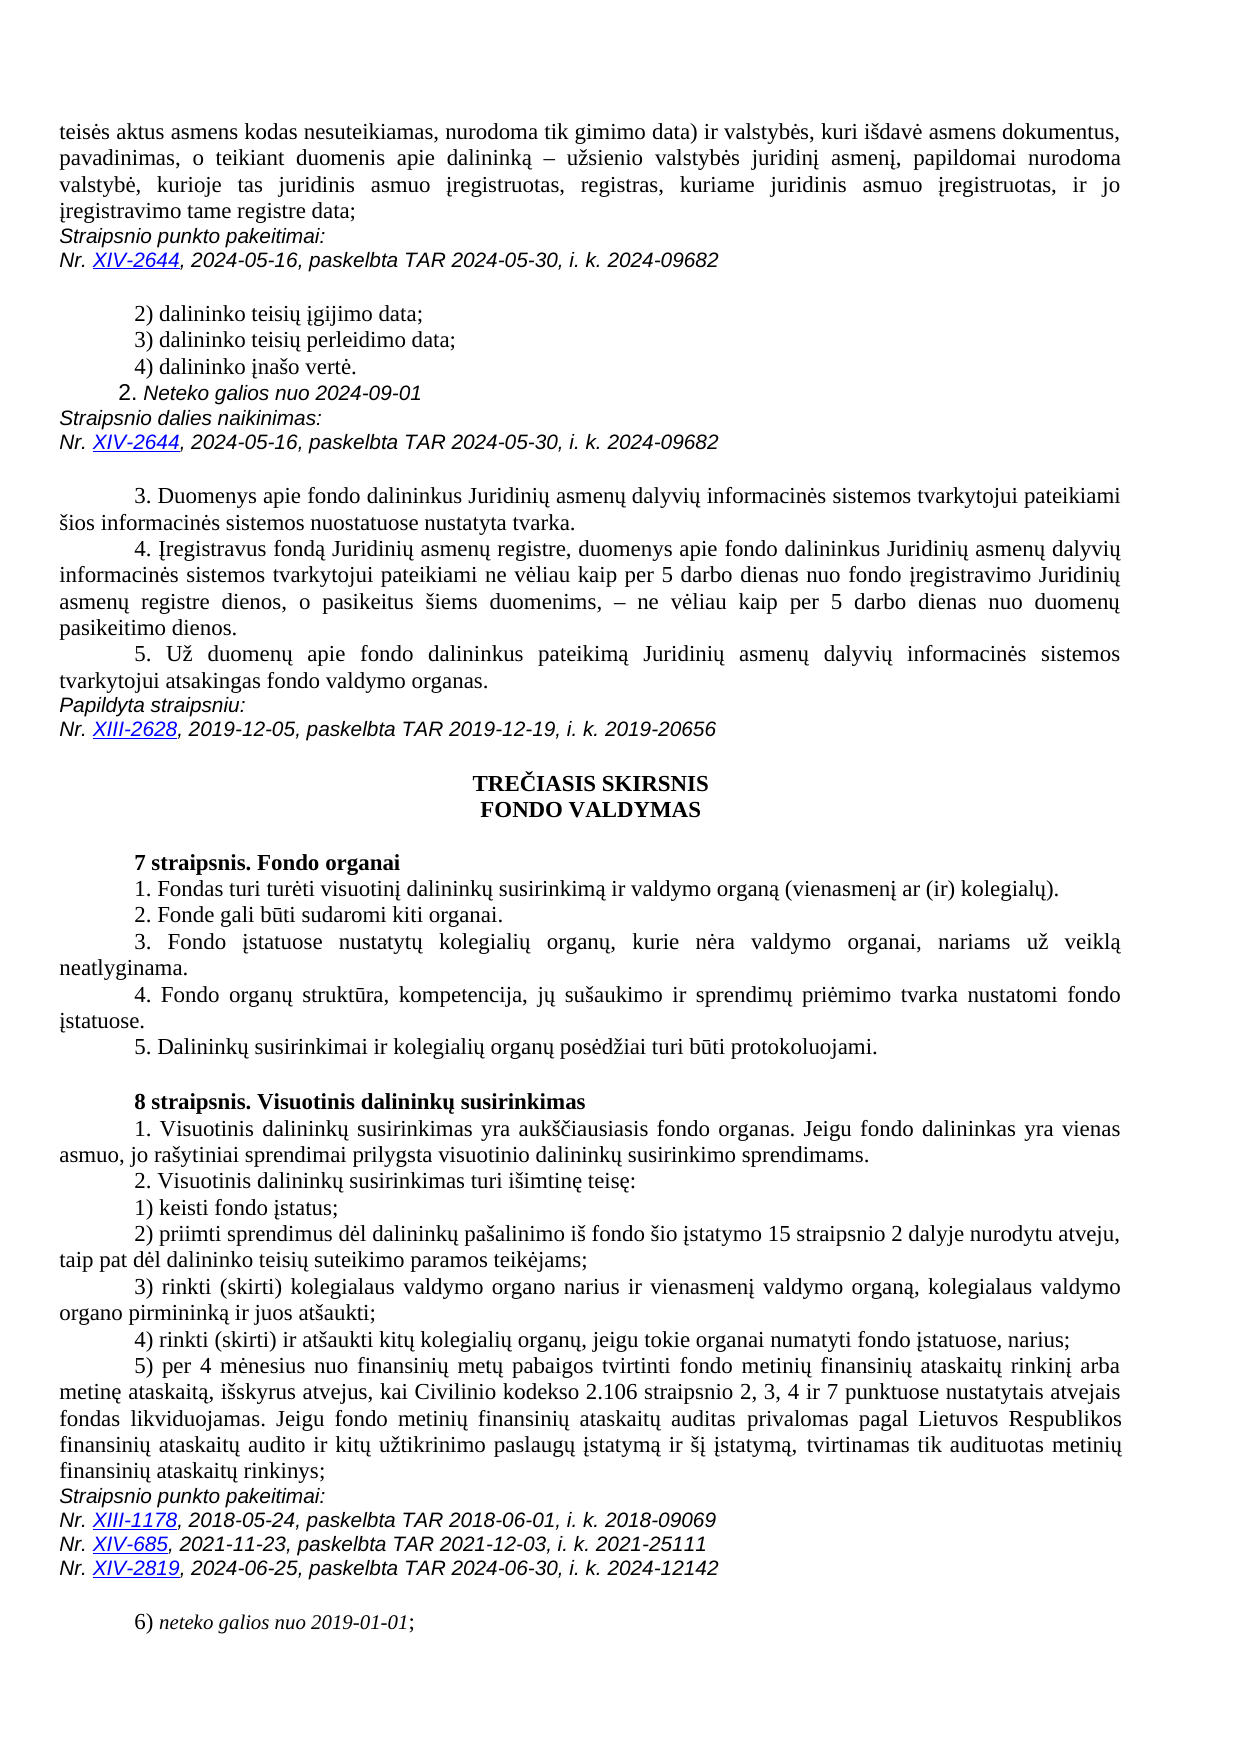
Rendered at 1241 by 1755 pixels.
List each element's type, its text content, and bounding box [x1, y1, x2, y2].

text 2. Neteko galios nuo 2024-09-01 [59, 379, 1122, 406]
text 1. Fondas turi turėti visuotinį dalininkų susirinkimą ir valdymo organą (vienasmenį ar (ir) kolegialų). [59, 875, 1122, 902]
text Nr. XIV-685, 2021-11-23, paskelbta TAR 2021-12-03, i. k. 2021-25111 [59, 1532, 1122, 1556]
text Nr. XIV-2644, 2024-05-16, paskelbta TAR 2024-05-30, i. k. 2024-09682 [59, 247, 1122, 271]
text Straipsnio punkto pakeitimai: [59, 223, 1122, 247]
text Nr. XIII-2628, 2019-12-05, paskelbta TAR 2019-12-19, i. k. 2019-20656 [59, 717, 1122, 741]
text Papildyta straipsniu: [59, 693, 1122, 717]
text 5. Už duomenų apie fondo dalininkus pateikimą Juridinių asmenų dalyvių informacinės sistemos tvarkytojui atsakingas fondo valdymo organas. [59, 640, 1122, 693]
text 3) rinkti (skirti) kolegialaus valdymo organo narius ir vienasmenį valdymo organą, kolegialaus valdymo organo pirmininką ir juos atšaukti; [59, 1273, 1122, 1326]
text 2) dalininko teisių įgijimo data; [59, 300, 1122, 327]
text teisės aktus asmens kodas nesuteikiamas, nurodoma tik gimimo data) ir valstybės, kuri išdavė asmens dokumentus, pavadinimas, o teikiant duomenis apie dalininką – užsienio valstybės juridinį asmenį, papildomai nurodoma valstybė, kurioje tas juridinis asmuo įregistruotas, registras, kuriame juridinis asmuo įregistruotas, ir jo įregistravimo tame registre data; [59, 118, 1122, 223]
text 4. Fondo organų struktūra, kompetencija, jų sušaukimo ir sprendimų priėmimo tvarka nustatomi fondo įstatuose. [59, 981, 1122, 1033]
text 3. Duomenys apie fondo dalininkus Juridinių asmenų dalyvių informacinės sistemos tvarkytojui pateikiami šios informacinės sistemos nuostatuose nustatyta tvarka. [59, 482, 1122, 535]
text 2) priimti sprendimus dėl dalininkų pašalinimo iš fondo šio įstatymo 15 straipsnio 2 dalyje nurodytu atveju, taip pat dėl dalininko teisių suteikimo paramos teikėjams; [59, 1220, 1122, 1273]
text 4. Įregistravus fondą Juridinių asmenų registre, duomenys apie fondo dalininkus Juridinių asmenų dalyvių informacinės sistemos tvarkytojui pateikiami ne vėliau kaip per 5 darbo dienas nuo fondo įregistravimo Juridinių asmenų registre dienos, o pasikeitus šiems duomenims, – ne vėliau kaip per 5 darbo dienas nuo duomenų pasikeitimo dienos. [59, 535, 1122, 640]
text 4) rinkti (skirti) ir atšaukti kitų kolegialių organų, jeigu tokie organai numatyti fondo įstatuose, narius; [59, 1326, 1122, 1352]
text 3. Fondo įstatuose nustatytų kolegialių organų, kurie nėra valdymo organai, nariams už veiklą neatlyginama. [59, 928, 1122, 981]
text 7 straipsnis. Fondo organai [59, 849, 1122, 875]
text 1. Visuotinis dalininkų susirinkimas yra aukščiausiasis fondo organas. Jeigu fondo dalininkas yra vienas asmuo, jo rašytiniai sprendimai prilygsta visuotinio dalininkų susirinkimo sprendimams. [59, 1115, 1122, 1167]
text Straipsnio dalies naikinimas: [59, 406, 1122, 429]
text TREČIASIS SKIRSNIS [59, 770, 1122, 796]
text 6) neteko galios nuo 2019-01-01; [59, 1608, 1122, 1635]
text 3) dalininko teisių perleidimo data; [59, 327, 1122, 353]
text Nr. XIV-2644, 2024-05-16, paskelbta TAR 2024-05-30, i. k. 2024-09682 [59, 429, 1122, 453]
text Nr. XIII-1178, 2018-05-24, paskelbta TAR 2018-06-01, i. k. 2018-09069 [59, 1508, 1122, 1532]
text Nr. XIV-2819, 2024-06-25, paskelbta TAR 2024-06-30, i. k. 2024-12142 [59, 1556, 1122, 1579]
text 5) per 4 mėnesius nuo finansinių metų pabaigos tvirtinti fondo metinių finansinių ataskaitų rinkinį arba metinę ataskaitą, išskyrus atvejus, kai Civilinio kodekso 2.106 straipsnio 2, 3, 4 ir 7 punktuose nustatytais atvejais fondas likviduojamas. Jeigu fondo metinių finansinių ataskaitų auditas privalomas pagal Lietuvos Respublikos finansinių ataskaitų audito ir kitų užtikrinimo paslaugų įstatymą ir šį įstatymą, tvirtinamas tik audituotas metinių finansinių ataskaitų rinkinys; [59, 1352, 1122, 1484]
text FONDO VALDYMAS [59, 796, 1122, 822]
text 5. Dalininkų susirinkimai ir kolegialių organų posėdžiai turi būti protokoluojami. [59, 1033, 1122, 1060]
text Straipsnio punkto pakeitimai: [59, 1484, 1122, 1508]
text 2. Visuotinis dalininkų susirinkimas turi išimtinę teisę: [59, 1167, 1122, 1194]
text 1) keisti fondo įstatus; [59, 1194, 1122, 1220]
text 8 straipsnis. Visuotinis dalininkų susirinkimas [59, 1088, 1122, 1115]
text 4) dalininko įnašo vertė. [59, 353, 1122, 379]
text 2. Fonde gali būti sudaromi kiti organai. [59, 902, 1122, 928]
